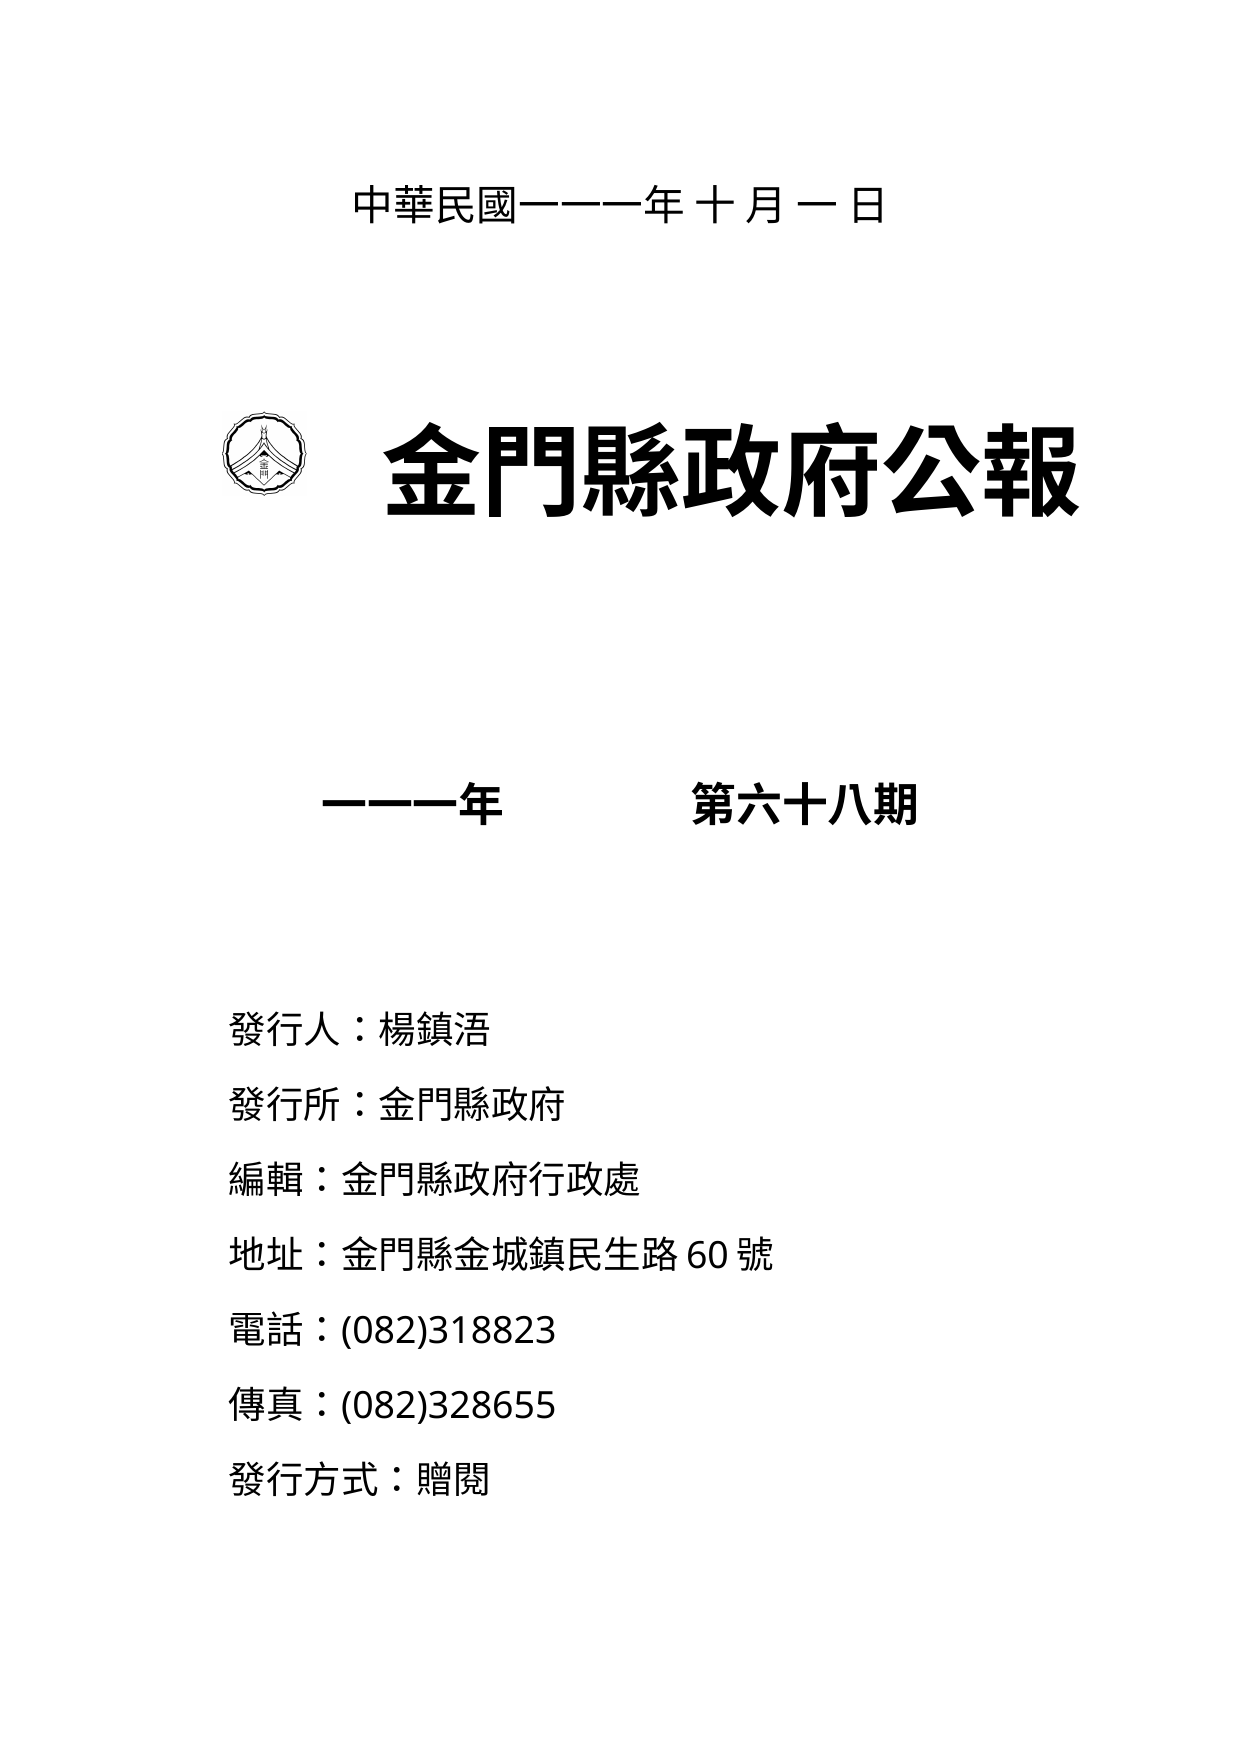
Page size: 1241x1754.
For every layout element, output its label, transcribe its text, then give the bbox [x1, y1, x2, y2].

text 傳真：(082)328655 [228, 1364, 1137, 1439]
text 中華民國一一一年 十 月 一 日 [103, 164, 1137, 239]
text 地址：金門縣金城鎮民生路60號 [228, 1214, 1137, 1289]
text 發行人：楊鎮浯 [228, 989, 1137, 1064]
text 電話：(082)318823 [228, 1289, 1137, 1364]
picture [222, 411, 307, 496]
text 一一一年 第六十八期 [103, 764, 1137, 839]
text 編輯：金門縣政府行政處 [228, 1139, 1137, 1214]
text 發行所：金門縣政府 [228, 1064, 1137, 1139]
text 發行方式：贈閱 [228, 1439, 1137, 1514]
text 金門縣政府公報 [103, 389, 1137, 539]
